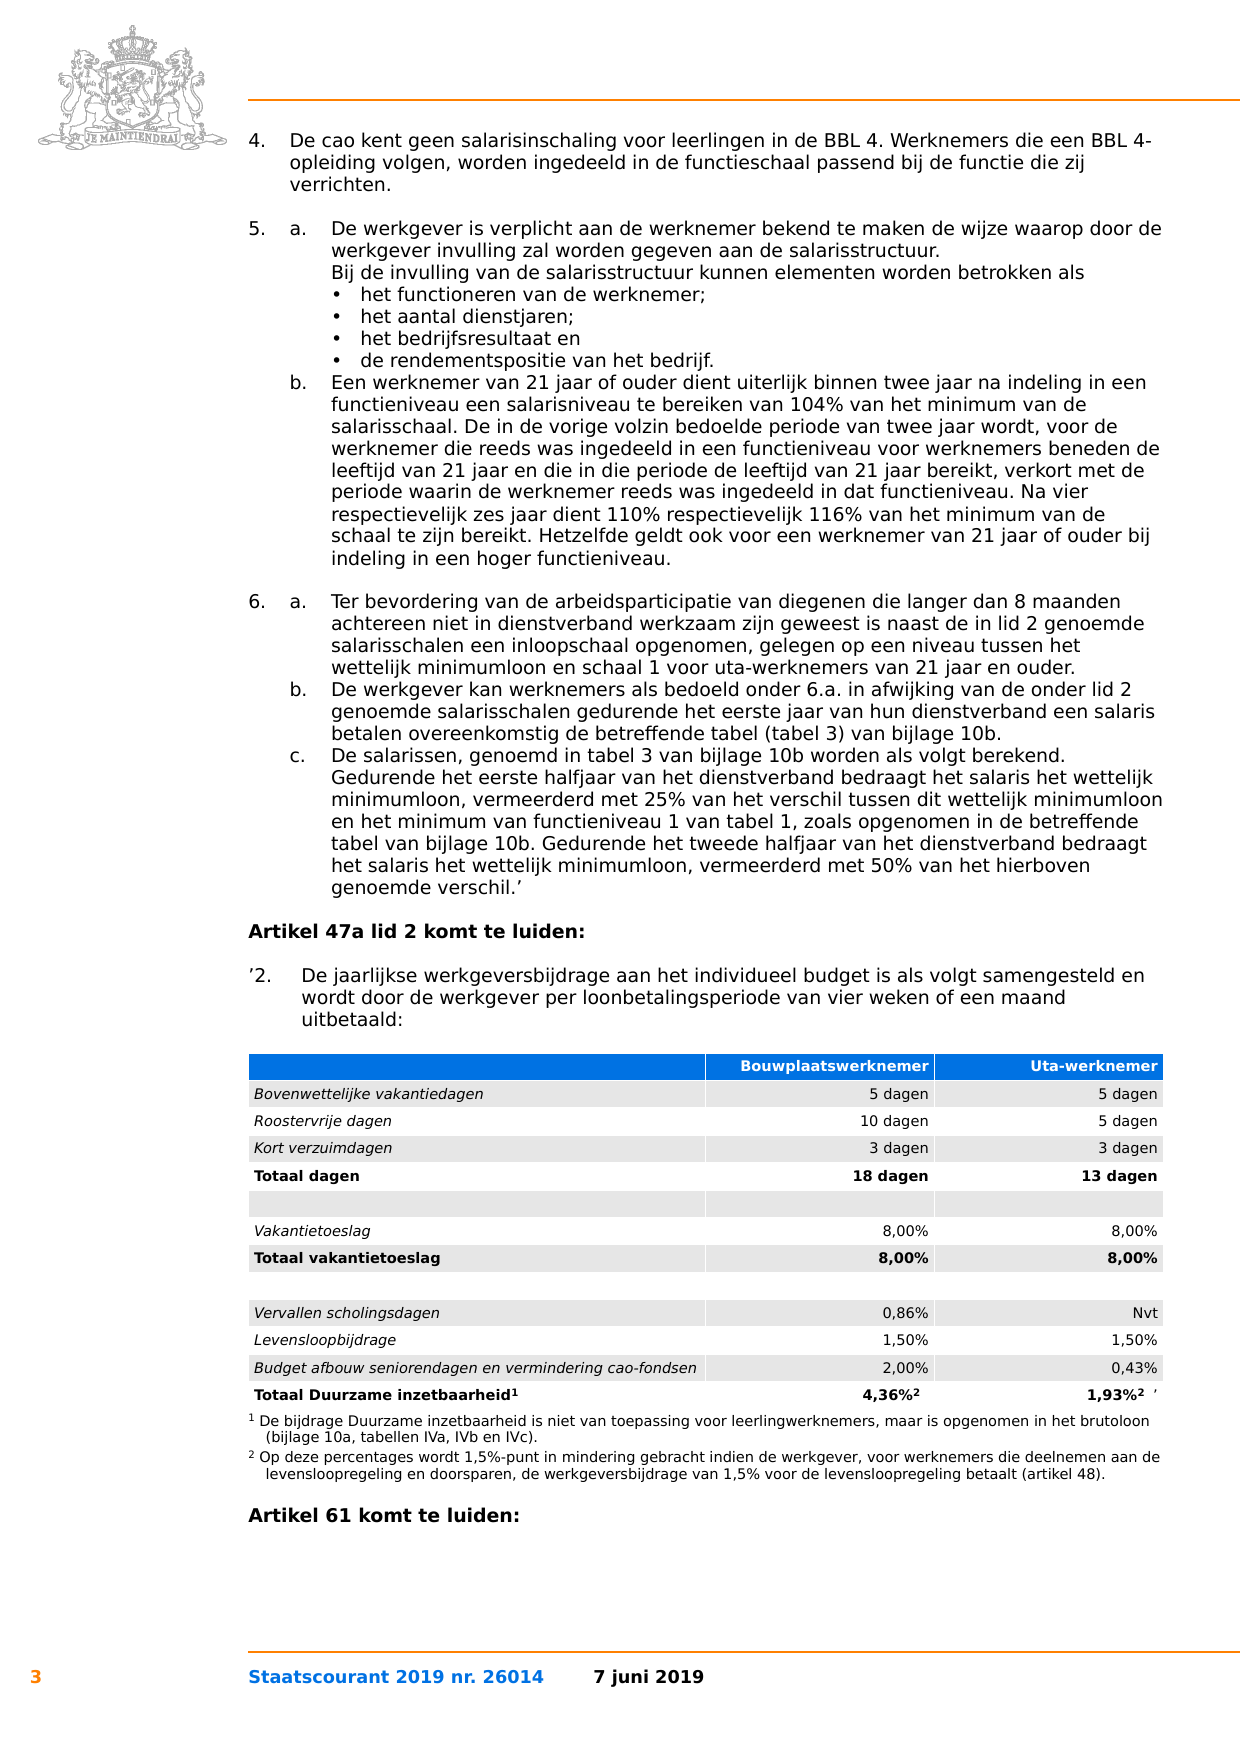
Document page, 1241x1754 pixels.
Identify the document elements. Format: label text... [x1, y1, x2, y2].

text Artikel 47a lid 2 komt te luiden: [248, 921, 1163, 943]
table_cell Roostervrije dagen [249, 1108, 705, 1135]
table_cell [249, 1273, 705, 1299]
table_cell 3 dagen [935, 1136, 1163, 1162]
text • het bedrijfsresultaat en [331, 328, 1163, 349]
table_cell 5 dagen [935, 1108, 1163, 1135]
table_cell [935, 1273, 1163, 1299]
table_cell Vervallen scholingsdagen [249, 1300, 705, 1326]
table_cell 5 dagen [935, 1081, 1163, 1107]
table_cell 1,93%2 ’ [935, 1382, 1163, 1409]
table_cell 13 dagen [935, 1163, 1163, 1189]
text b. De werkgever kan werknemers als bedoeld onder 6.a. in afwijking van de onder lid 2 genoemde salarisschalen gedurende het eerste jaar van hun dienstverband een salaris betalen overeenkomstig de betreffende tabel (tabel 3) van bijlage 10b. [289, 679, 1163, 745]
text 4. De cao kent geen salarisinschaling voor leerlingen in de BBL 4. Werknemers die een BBL 4-opleiding volgen, worden ingedeeld in de functieschaal passend bij de functie die zij verrichten. [248, 130, 1163, 196]
table_cell [249, 1191, 705, 1217]
table_cell 3 dagen [706, 1136, 934, 1162]
table_cell Levensloopbijdrage [249, 1328, 705, 1354]
table_cell Vakantietoeslag [249, 1218, 705, 1244]
table_cell 8,00% [706, 1245, 934, 1272]
table_cell 8,00% [706, 1218, 934, 1244]
table_cell Budget afbouw seniorendagen en vermindering cao-fondsen [249, 1355, 705, 1381]
picture [38, 25, 227, 150]
text Artikel 61 komt te luiden: [248, 1505, 1163, 1527]
table_cell Totaal vakantietoeslag [249, 1245, 705, 1272]
table_header Uta-werknemer [935, 1054, 1163, 1080]
table_header Bouwplaatswerknemer [706, 1054, 934, 1080]
table_cell [935, 1191, 1163, 1217]
text Bij de invulling van de salarisstructuur kunnen elementen worden betrokken als [331, 262, 1163, 284]
table_cell 0,43% [935, 1355, 1163, 1381]
text • de rendementspositie van het bedrijf. [331, 349, 1163, 372]
table_cell Totaal Duurzame inzetbaarheid1 [249, 1382, 705, 1409]
table_cell 8,00% [935, 1218, 1163, 1244]
table_header [249, 1054, 705, 1080]
table_cell Bovenwettelijke vakantiedagen [249, 1081, 705, 1107]
table_cell Totaal dagen [249, 1163, 705, 1189]
table_cell Kort verzuimdagen [249, 1136, 705, 1162]
text ’2. De jaarlijkse werkgeversbijdrage aan het individueel budget is als volgt samengesteld en wordt door de werkgever per loonbetalingsperiode van vier weken of een maand uitbetaald: [248, 965, 1163, 1031]
table_cell 1,50% [935, 1328, 1163, 1354]
table_cell 5 dagen [706, 1081, 934, 1107]
table_cell Nvt [935, 1300, 1163, 1326]
table_cell 10 dagen [706, 1108, 934, 1135]
text • het functioneren van de werknemer; [331, 284, 1163, 306]
table_cell 1,50% [706, 1328, 934, 1354]
table_cell [706, 1273, 934, 1299]
table_cell 18 dagen [706, 1163, 934, 1189]
table_cell 0,86% [706, 1300, 934, 1326]
text b. Een werknemer van 21 jaar of ouder dient uiterlijk binnen twee jaar na indeling in een functieniveau een salarisniveau te bereiken van 104% van het minimum van de salarisschaal. De in de vorige volzin bedoelde periode van twee jaar wordt, voor de werknemer die reeds was ingedeeld in een functieniveau voor werknemers beneden de leeftijd van 21 jaar en die in die periode de leeftijd van 21 jaar bereikt, verkort met de periode waarin de werknemer reeds was ingedeeld in dat functieniveau. Na vier respectievelijk zes jaar dient 110% respectievelijk 116% van het minimum van de schaal te zijn bereikt. Hetzelfde geldt ook voor een werknemer van 21 jaar of ouder bij indeling in een hoger functieniveau. [289, 372, 1163, 569]
table_cell 1 De bijdrage Duurzame inzetbaarheid is niet van toepassing voor leerlingwerknemers, maar is opgenomen in het brutoloon (bijlage 10a, tabellen IVa, IVb en IVc). 2 Op deze percentages wordt 1,5%-punt in mindering gebracht indien de werkgever, voor werknemers die deelnemen aan de levensloopregeling en doorsparen, de werkgeversbijdrage van 1,5% voor de levensloopregeling betaalt (artikel 48). [248, 1410, 1163, 1483]
table_cell 2,00% [706, 1355, 934, 1381]
text 5. a. De werkgever is verplicht aan de werknemer bekend te maken de wijze waarop door de werkgever invulling zal worden gegeven aan de salarisstructuur. [248, 218, 1163, 262]
text 6. a. Ter bevordering van de arbeidsparticipatie van diegenen die langer dan 8 maanden achtereen niet in dienstverband werkzaam zijn geweest is naast de in lid 2 genoemde salarisschalen een inloopschaal opgenomen, gelegen op een niveau tussen het wettelijk minimumloon en schaal 1 voor uta-werknemers van 21 jaar en ouder. [248, 591, 1163, 679]
text • het aantal dienstjaren; [331, 306, 1163, 328]
table_cell [706, 1191, 934, 1217]
table_cell 4,36%2 [706, 1382, 934, 1409]
table_cell 8,00% [935, 1245, 1163, 1272]
text c. De salarissen, genoemd in tabel 3 van bijlage 10b worden als volgt berekend. Gedurende het eerste halfjaar van het dienstverband bedraagt het salaris het wettelijk minimumloon, vermeerderd met 25% van het verschil tussen dit wettelijk minimumloon en het minimum van functieniveau 1 van tabel 1, zoals opgenomen in de betreffende tabel van bijlage 10b. Gedurende het tweede halfjaar van het dienstverband bedraagt het salaris het wettelijk minimumloon, vermeerderd met 50% van het hierboven genoemde verschil.’ [289, 745, 1163, 899]
